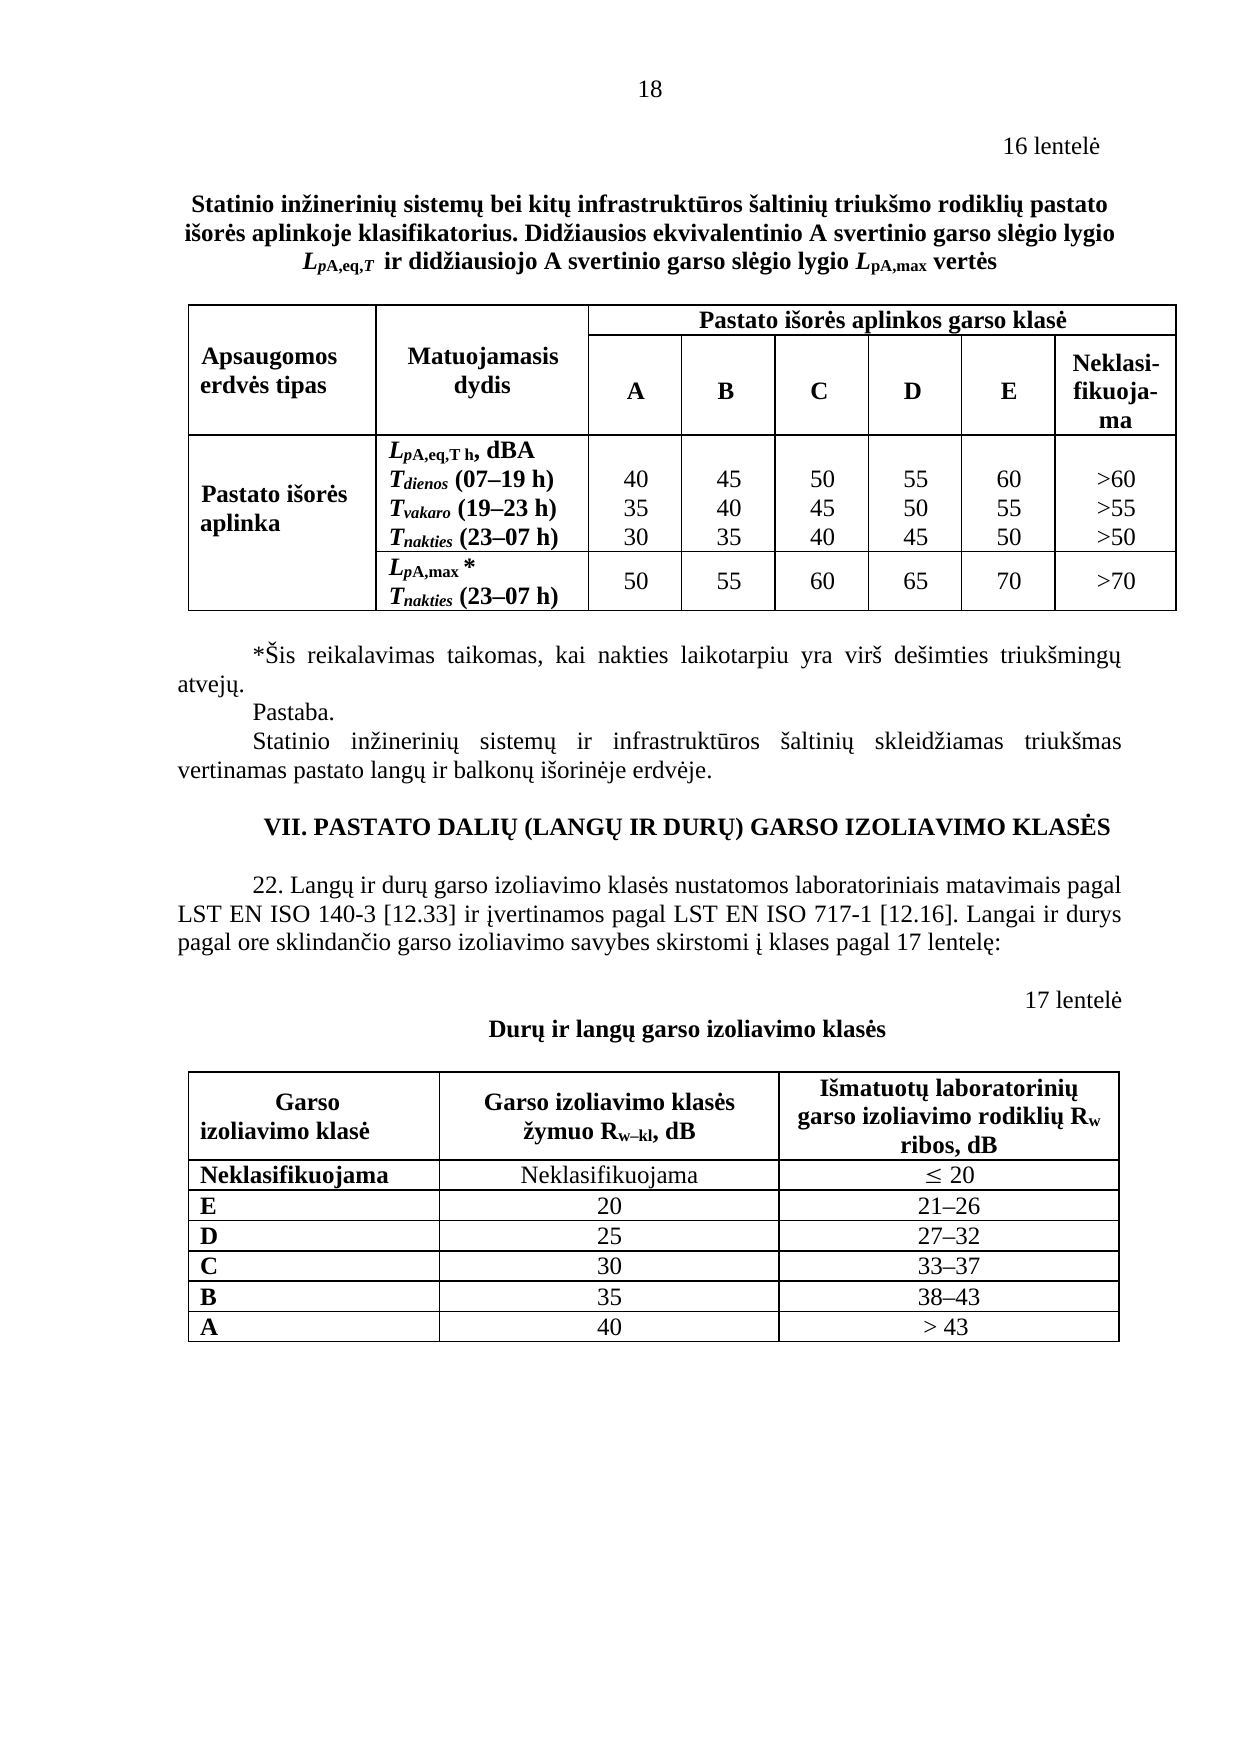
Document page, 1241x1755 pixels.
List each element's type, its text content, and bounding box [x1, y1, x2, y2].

table_cell 20 [440, 1191, 778, 1219]
table_cell Neklasi-fikuoja-ma [1056, 336, 1175, 434]
text *Šis reikalavimas taikomas, kai nakties laikotarpiu yra virš dešimties triukšmingų atvejų. [177, 640, 1122, 697]
table_cell 55 50 45 [869, 436, 961, 551]
table_cell B [682, 336, 774, 434]
table_cell C [776, 336, 868, 434]
table_cell A [189, 1312, 439, 1341]
table_cell 50 [589, 552, 681, 609]
table_cell D [869, 336, 961, 434]
text Statinio inžinerinių sistemų bei kitų infrastruktūros šaltinių triukšmo rodiklių pastato išorės aplinkoje klasifikatorius. Didžiausios ekvivalentinio A svertinio garso slėgio lygio LpA,eq,T ir didžiausiojo A svertinio garso slėgio lygio LpA,max vertės [177, 189, 1122, 275]
table_cell 65 [869, 552, 961, 609]
table_cell Neklasifikuojama [189, 1161, 439, 1189]
subtitle VII. PASTATO DALIŲ (LANGŲ IR DURŲ) GARSO IZOLIAVIMO KLASĖS [177, 812, 1122, 841]
table_cell A [589, 336, 681, 434]
table_cell > 43 [780, 1312, 1118, 1341]
table_cell 50 45 40 [776, 436, 868, 551]
table_cell LpA,max * Tnakties (23–07 h) [377, 552, 588, 609]
table_cell C [189, 1252, 439, 1280]
table_cell D [189, 1221, 439, 1250]
table_header Išmatuotų laboratorinių garso izoliavimo rodiklių Rw ribos, dB [780, 1073, 1118, 1159]
table_cell 40 [440, 1312, 778, 1341]
table_cell E [962, 336, 1054, 434]
table_cell Pastato išorės aplinka [189, 436, 375, 609]
table_header Pastato išorės aplinkos garso klasė [589, 306, 1175, 334]
table_cell 55 [682, 552, 774, 609]
text Statinio inžinerinių sistemų ir infrastruktūros šaltinių skleidžiamas triukšmas vertinamas pastato langų ir balkonų išorinėje erdvėje. [177, 726, 1122, 784]
text 16 lentelė [927, 131, 1122, 160]
table_cell >70 [1056, 552, 1175, 609]
table_cell 45 40 35 [682, 436, 774, 551]
table_cell Neklasifikuojama [440, 1161, 778, 1189]
table_cell B [189, 1282, 439, 1311]
table_header Garso izoliavimo klasė [189, 1073, 439, 1159]
table_cell 33–37 [780, 1252, 1118, 1280]
table_cell 60 55 50 [962, 436, 1054, 551]
table_cell 60 [776, 552, 868, 609]
table_cell 70 [962, 552, 1054, 609]
text 17 lentelė [177, 985, 1122, 1014]
table_header Matuojamasis dydis [377, 306, 588, 434]
table_cell 21–26 [780, 1191, 1118, 1219]
table_cell 27–32 [780, 1221, 1118, 1250]
table_cell E [189, 1191, 439, 1219]
table_cell LpA,eq,T h, dBA Tdienos (07–19 h) Tvakaro (19–23 h) Tnakties (23–07 h) [377, 436, 588, 551]
table_cell >60 >55 >50 [1056, 436, 1175, 551]
table_cell 35 [440, 1282, 778, 1311]
text 22. Langų ir durų garso izoliavimo klasės nustatomos laboratoriniais matavimais pagal LST EN ISO 140-3 [12.33] ir įvertinamos pagal LST EN ISO 717-1 [12.16]. Langai ir durys pagal ore sklindančio garso izoliavimo savybes skirstomi į klases pagal 17 lentelę: [177, 870, 1122, 956]
table_cell 40 35 30 [589, 436, 681, 551]
table_cell  20 [780, 1161, 1118, 1189]
subtitle Durų ir langų garso izoliavimo klasės [177, 1014, 1122, 1042]
table_cell 38–43 [780, 1282, 1118, 1311]
text Pastaba. [177, 697, 1122, 726]
table_header Apsaugomos erdvės tipas [189, 306, 375, 434]
table_cell 25 [440, 1221, 778, 1250]
table_header Garso izoliavimo klasės žymuo Rw–kl, dB [440, 1073, 778, 1159]
table_cell 30 [440, 1252, 778, 1280]
